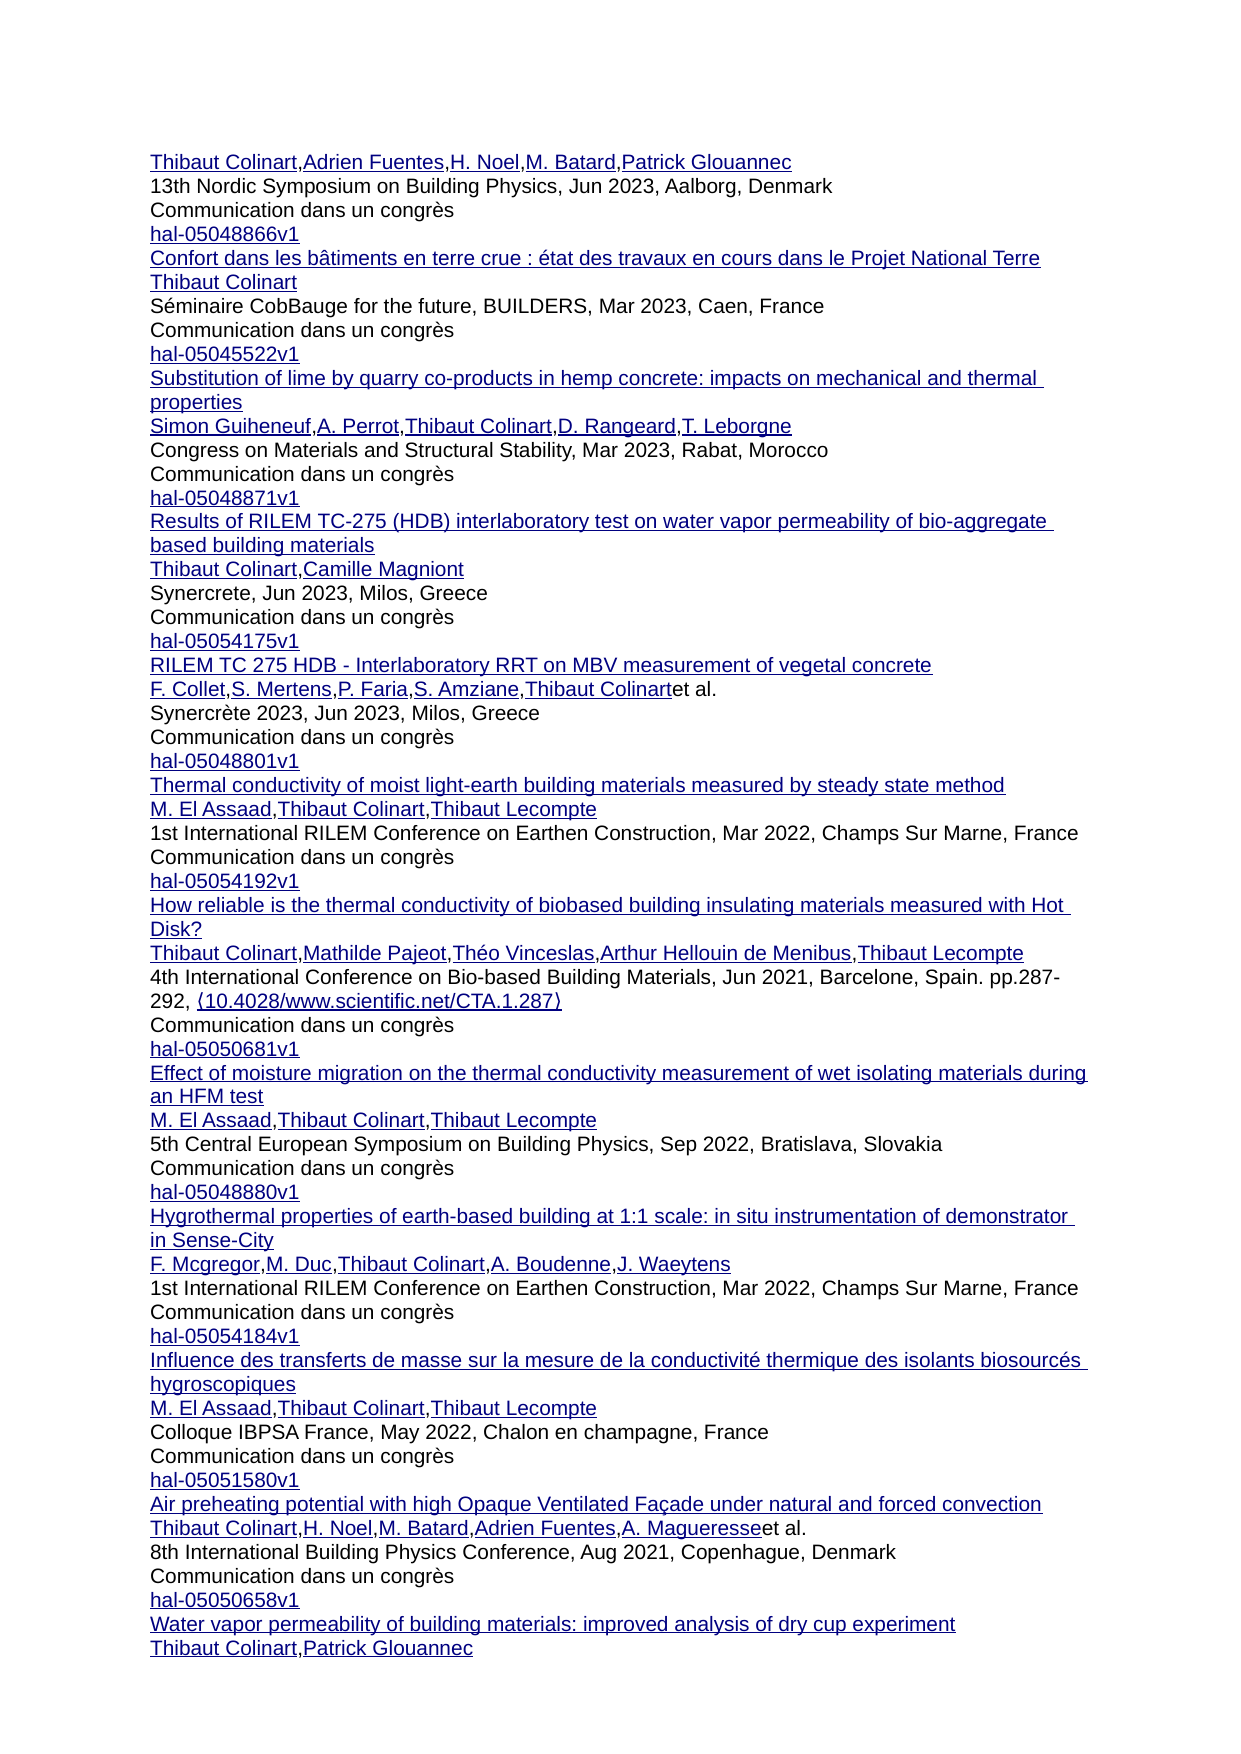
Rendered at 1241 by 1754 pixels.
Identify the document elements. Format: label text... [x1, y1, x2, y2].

table_cell Results of RILEM TC-275 (HDB) interlaboratory test on water vapor permeability of bio-aggregate based building materials Thibaut Colinart,Camille Magniont Synercrete, Jun 2023, Milos, Greece Communication dans un congrès hal-05054175v1 [150, 509, 1090, 653]
table_cell RILEM TC 275 HDB - Interlaboratory RRT on MBV measurement of vegetal concrete F. Collet,S. Mertens,P. Faria,S. Amziane,Thibaut Colinartet al. Synercrète 2023, Jun 2023, Milos, Greece Communication dans un congrès hal-05048801v1 [150, 653, 1090, 773]
table_cell Air preheating potential with high Opaque Ventilated Façade under natural and forced convection Thibaut Colinart,H. Noel,M. Batard,Adrien Fuentes,A. Magueresseet al. 8th International Building Physics Conference, Aug 2021, Copenhague, Denmark Communication dans un congrès hal-05050658v1 [150, 1492, 1090, 1611]
table_cell Hygrothermal properties of earth-based building at 1:1 scale: in situ instrumentation of demonstrator in Sense-City F. Mcgregor,M. Duc,Thibaut Colinart,A. Boudenne,J. Waeytens 1st International RILEM Conference on Earthen Construction, Mar 2022, Champs Sur Marne, France Communication dans un congrès hal-05054184v1 [150, 1204, 1090, 1348]
table_cell Confort dans les bâtiments en terre crue : état des travaux en cours dans le Projet National Terre Thibaut Colinart Séminaire CobBauge for the future, BUILDERS, Mar 2023, Caen, France Communication dans un congrès hal-05045522v1 [150, 246, 1090, 366]
table_cell Influence des transferts de masse sur la mesure de la conductivité thermique des isolants biosourcés hygroscopiques M. El Assaad,Thibaut Colinart,Thibaut Lecompte Colloque IBPSA France, May 2022, Chalon en champagne, France Communication dans un congrès hal-05051580v1 [150, 1348, 1090, 1492]
table_cell Effect of moisture migration on the thermal conductivity measurement of wet isolating materials during an HFM test M. El Assaad,Thibaut Colinart,Thibaut Lecompte 5th Central European Symposium on Building Physics, Sep 2022, Bratislava, Slovakia Communication dans un congrès hal-05048880v1 [150, 1060, 1090, 1204]
table_cell Substitution of lime by quarry co-products in hemp concrete: impacts on mechanical and thermal properties Simon Guiheneuf,A. Perrot,Thibaut Colinart,D. Rangeard,T. Leborgne Congress on Materials and Structural Stability, Mar 2023, Rabat, Morocco Communication dans un congrès hal-05048871v1 [150, 366, 1090, 509]
table_cell How reliable is the thermal conductivity of biobased building insulating materials measured with Hot Disk? Thibaut Colinart,Mathilde Pajeot,Théo Vinceslas,Arthur Hellouin de Menibus,Thibaut Lecompte 4th International Conference on Bio-based Building Materials, Jun 2021, Barcelone, Spain. pp.287-292, ⟨10.4028/www.scientific.net/CTA.1.287⟩ Communication dans un congrès hal-05050681v1 [150, 893, 1090, 1060]
table_cell Water vapor permeability of building materials: improved analysis of dry cup experiment Thibaut Colinart,Patrick Glouannec [150, 1611, 1090, 1659]
table_cell Thermal conductivity of moist light-earth building materials measured by steady state method M. El Assaad,Thibaut Colinart,Thibaut Lecompte 1st International RILEM Conference on Earthen Construction, Mar 2022, Champs Sur Marne, France Communication dans un congrès hal-05054192v1 [150, 773, 1090, 893]
table_cell Thibaut Colinart,Adrien Fuentes,H. Noel,M. Batard,Patrick Glouannec 13th Nordic Symposium on Building Physics, Jun 2023, Aalborg, Denmark Communication dans un congrès hal-05048866v1 [150, 150, 1090, 246]
